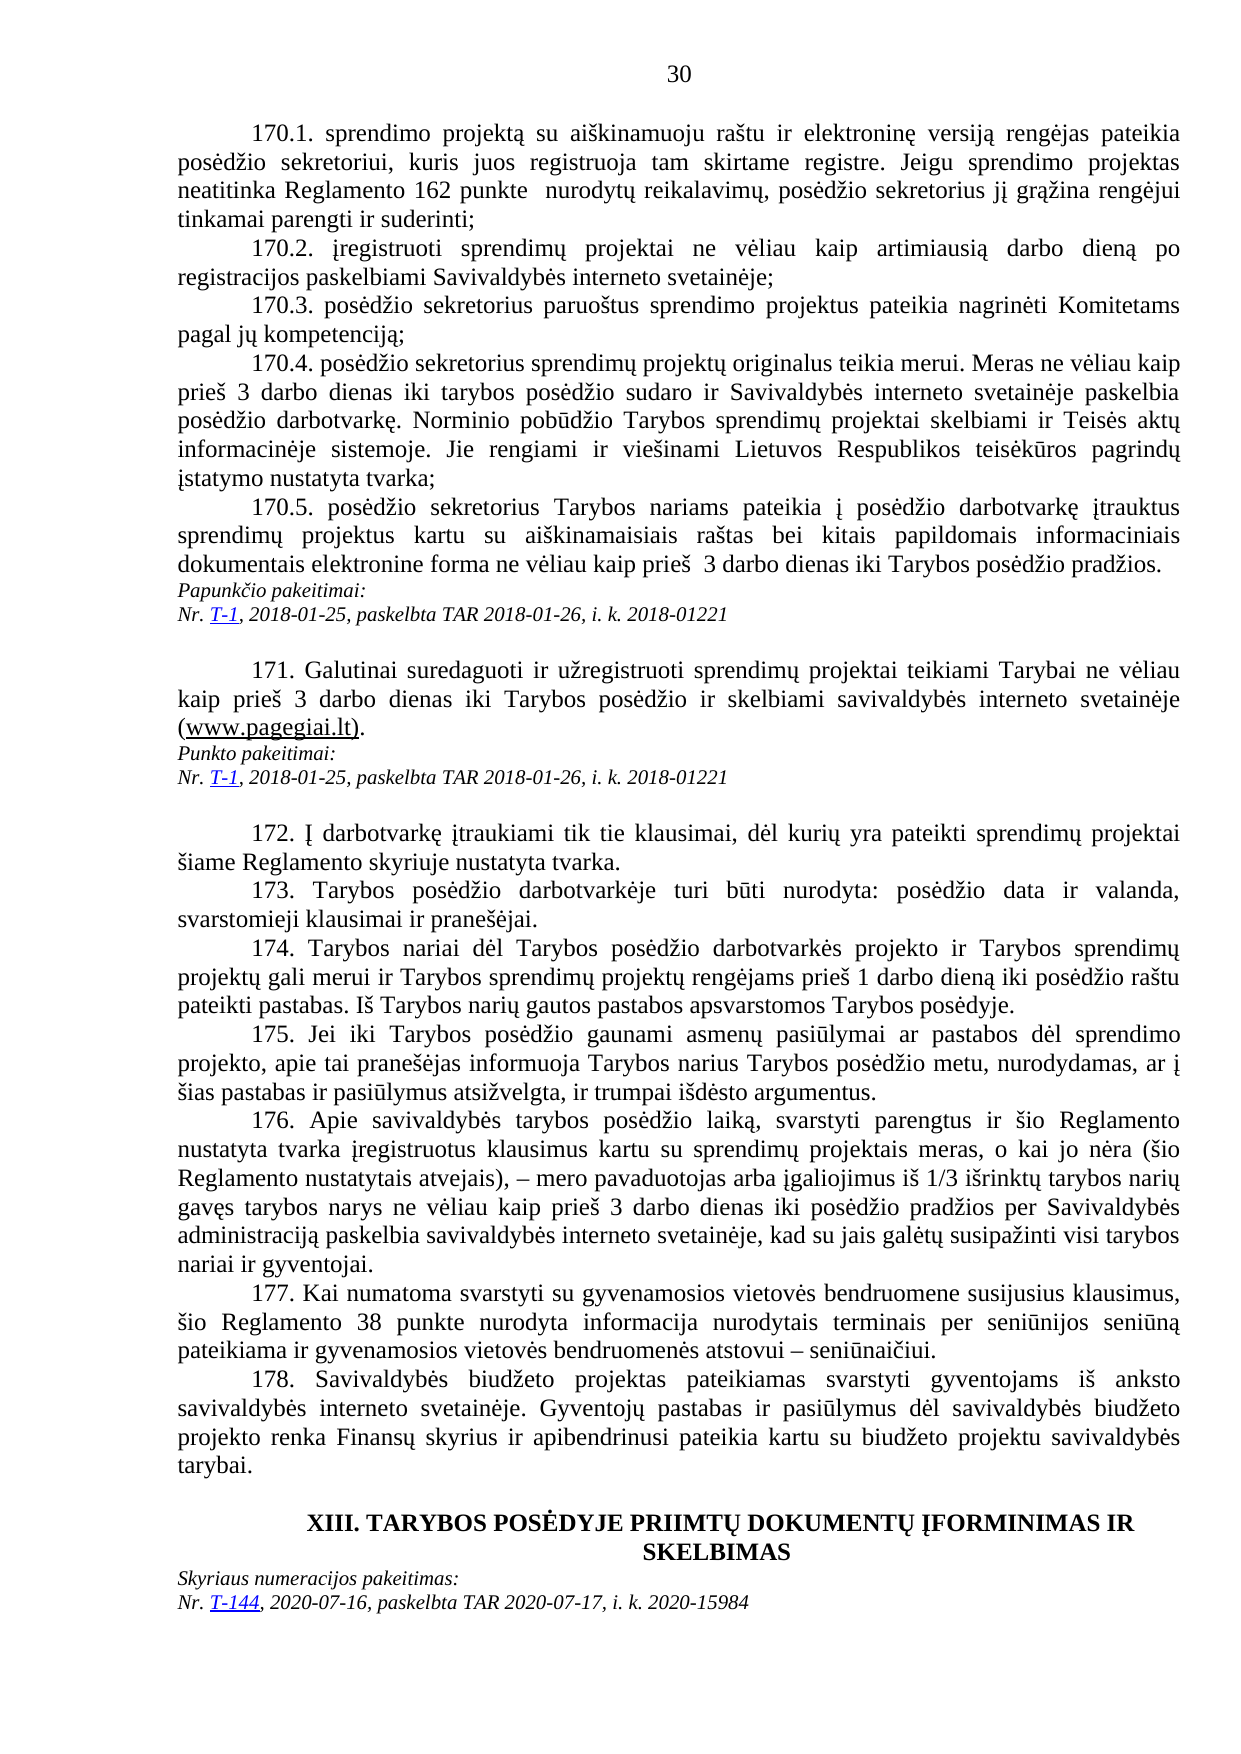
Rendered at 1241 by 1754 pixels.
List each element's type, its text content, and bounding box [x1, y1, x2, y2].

text 170.4. posėdžio sekretorius sprendimų projektų originalus teikia merui. Meras ne vėliau kaip prieš 3 darbo dienas iki tarybos posėdžio sudaro ir Savivaldybės interneto svetainėje paskelbia posėdžio darbotvarkę. Norminio pobūdžio Tarybos sprendimų projektai skelbiami ir Teisės aktų informacinėje sistemoje. Jie rengiami ir viešinami Lietuvos Respublikos teisėkūros pagrindų įstatymo nustatyta tvarka; [177, 348, 1181, 492]
text 170.3. posėdžio sekretorius paruoštus sprendimo projektus pateikia nagrinėti Komitetams pagal jų kompetenciją; [177, 291, 1181, 348]
text Nr. T-1, 2018-01-25, paskelbta TAR 2018-01-26, i. k. 2018-01221 [177, 602, 1181, 626]
text 173. Tarybos posėdžio darbotvarkėje turi būti nurodyta: posėdžio data ir valanda, svarstomieji klausimai ir pranešėjai. [177, 876, 1181, 933]
text 177. Kai numatoma svarstyti su gyvenamosios vietovės bendruomene susijusius klausimus, šio Reglamento 38 punkte nurodyta informacija nurodytais terminais per seniūnijos seniūną pateikiama ir gyvenamosios vietovės bendruomenės atstovui – seniūnaičiui. [177, 1278, 1181, 1364]
text Nr. T-144, 2020-07-16, paskelbta TAR 2020-07-17, i. k. 2020-15984 [177, 1590, 1181, 1614]
text Skyriaus numeracijos pakeitimas: [177, 1566, 1181, 1590]
text XIII. TARYBOS POSĖDYJE PRIIMTŲ DOKUMENTŲ ĮFORMINIMAS IR SKELBIMAS [252, 1508, 1181, 1566]
text 170.1. sprendimo projektą su aiškinamuoju raštu ir elektroninę versiją rengėjas pateikia posėdžio sekretoriui, kuris juos registruoja tam skirtame registre. Jeigu sprendimo projektas neatitinka Reglamento 162 punkte nurodytų reikalavimų, posėdžio sekretorius jį grąžina rengėjui tinkamai parengti ir suderinti; [177, 118, 1181, 233]
text Papunkčio pakeitimai: [177, 578, 1181, 602]
text 178. Savivaldybės biudžeto projektas pateikiamas svarstyti gyventojams iš anksto savivaldybės interneto svetainėje. Gyventojų pastabas ir pasiūlymus dėl savivaldybės biudžeto projekto renka Finansų skyrius ir apibendrinusi pateikia kartu su biudžeto projektu savivaldybės tarybai. [177, 1364, 1181, 1479]
text 175. Jei iki Tarybos posėdžio gaunami asmenų pasiūlymai ar pastabos dėl sprendimo projekto, apie tai pranešėjas informuoja Tarybos narius Tarybos posėdžio metu, nurodydamas, ar į šias pastabas ir pasiūlymus atsižvelgta, ir trumpai išdėsto argumentus. [177, 1019, 1181, 1106]
text 170.2. įregistruoti sprendimų projektai ne vėliau kaip artimiausią darbo dieną po registracijos paskelbiami Savivaldybės interneto svetainėje; [177, 233, 1181, 291]
text 170.5. posėdžio sekretorius Tarybos nariams pateikia į posėdžio darbotvarkę įtrauktus sprendimų projektus kartu su aiškinamaisiais raštas bei kitais papildomais informaciniais dokumentais elektronine forma ne vėliau kaip prieš 3 darbo dienas iki Tarybos posėdžio pradžios. [177, 492, 1181, 578]
text Punkto pakeitimai: [177, 741, 1181, 765]
text 172. Į darbotvarkę įtraukiami tik tie klausimai, dėl kurių yra pateikti sprendimų projektai šiame Reglamento skyriuje nustatyta tvarka. [177, 818, 1181, 876]
text 174. Tarybos nariai dėl Tarybos posėdžio darbotvarkės projekto ir Tarybos sprendimų projektų gali merui ir Tarybos sprendimų projektų rengėjams prieš 1 darbo dieną iki posėdžio raštu pateikti pastabas. Iš Tarybos narių gautos pastabos apsvarstomos Tarybos posėdyje. [177, 933, 1181, 1019]
text Nr. T-1, 2018-01-25, paskelbta TAR 2018-01-26, i. k. 2018-01221 [177, 765, 1181, 789]
text 171. Galutinai suredaguoti ir užregistruoti sprendimų projektai teikiami Tarybai ne vėliau kaip prieš 3 darbo dienas iki Tarybos posėdžio ir skelbiami savivaldybės interneto svetainėje (www.pagegiai.lt). [177, 655, 1181, 741]
text 176. Apie savivaldybės tarybos posėdžio laiką, svarstyti parengtus ir šio Reglamento nustatyta tvarka įregistruotus klausimus kartu su sprendimų projektais meras, o kai jo nėra (šio Reglamento nustatytais atvejais), – mero pavaduotojas arba įgaliojimus iš 1/3 išrinktų tarybos narių gavęs tarybos narys ne vėliau kaip prieš 3 darbo dienas iki posėdžio pradžios per Savivaldybės administraciją paskelbia savivaldybės interneto svetainėje, kad su jais galėtų susipažinti visi tarybos nariai ir gyventojai. [177, 1106, 1181, 1278]
